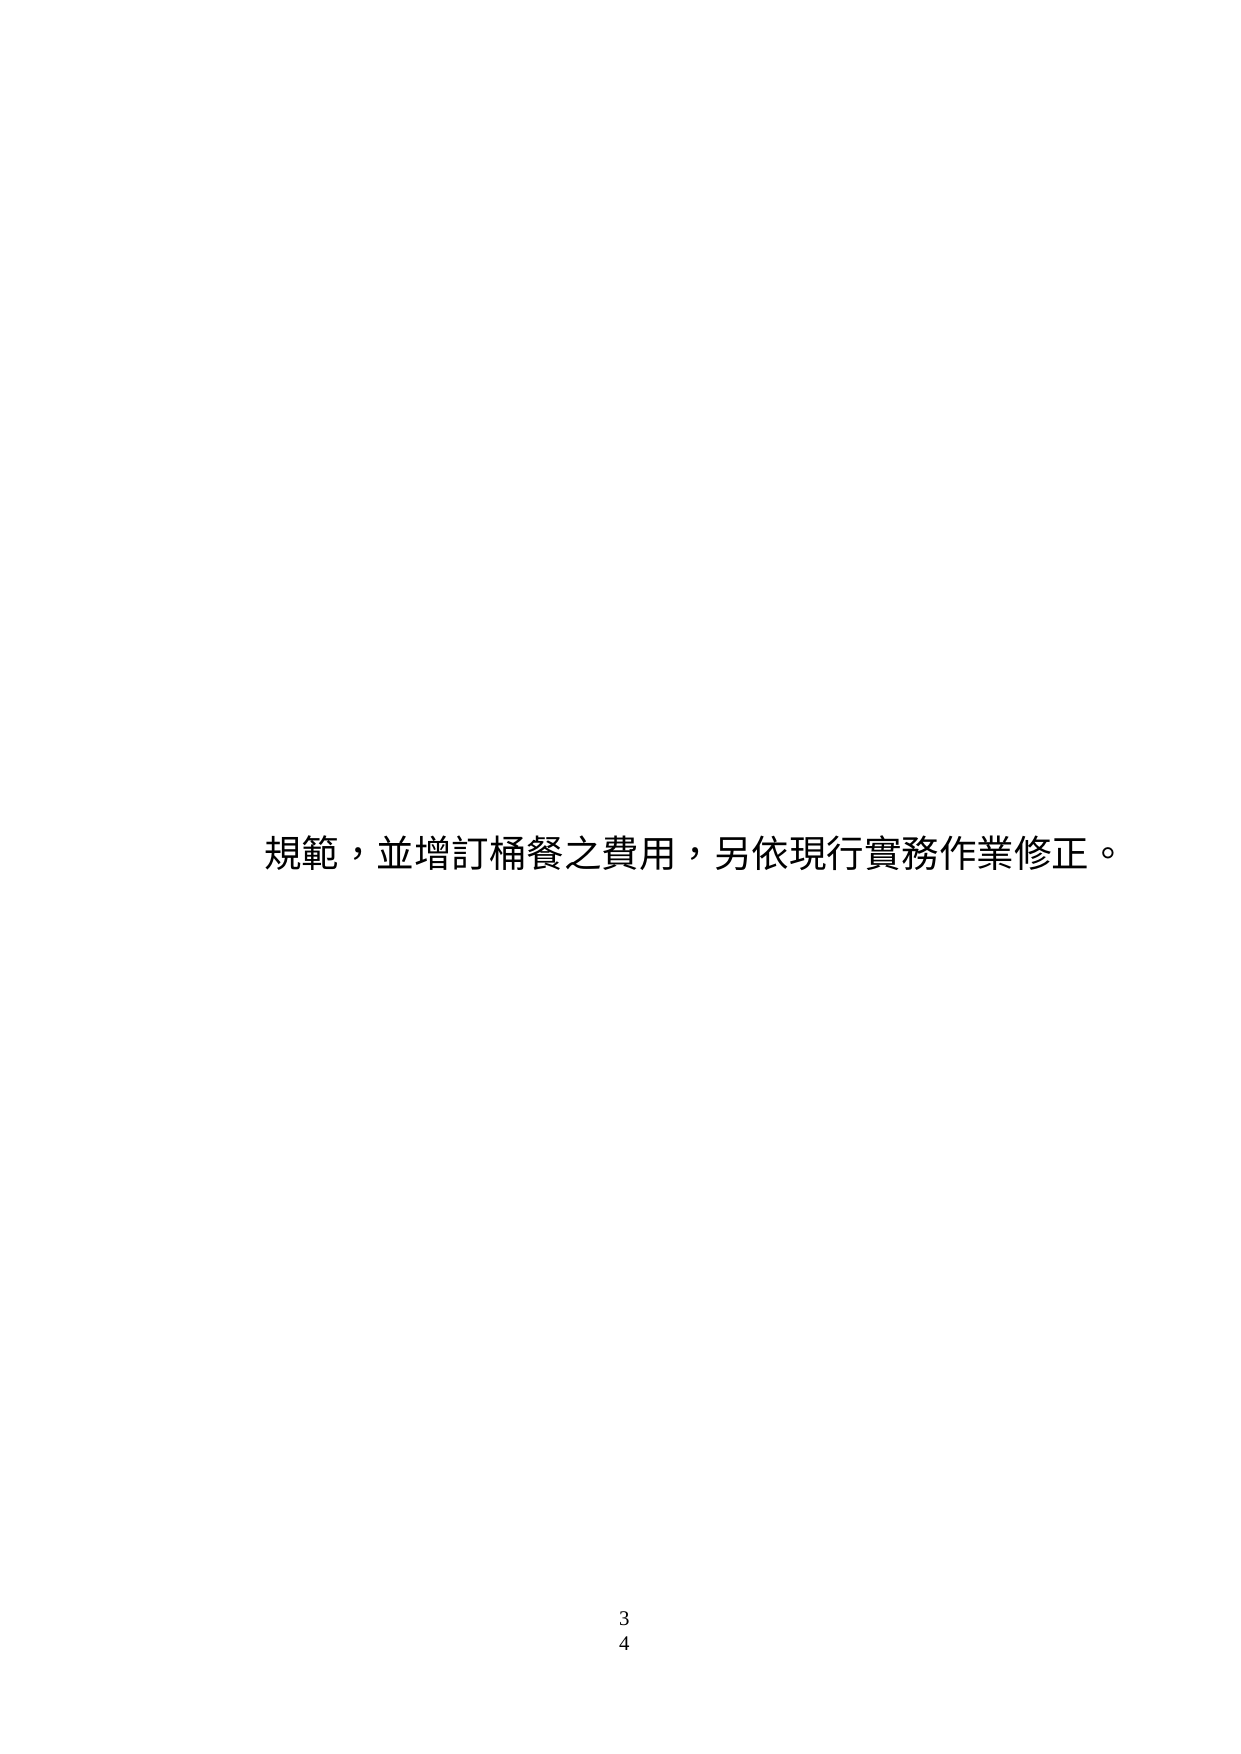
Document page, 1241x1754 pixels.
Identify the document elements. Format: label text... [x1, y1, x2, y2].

text 4、現行條文第五款午餐費之第一目及第二目內容合併規範，並增訂桶餐之費用，另依現行實務作業修正。 [207, 809, 1092, 872]
